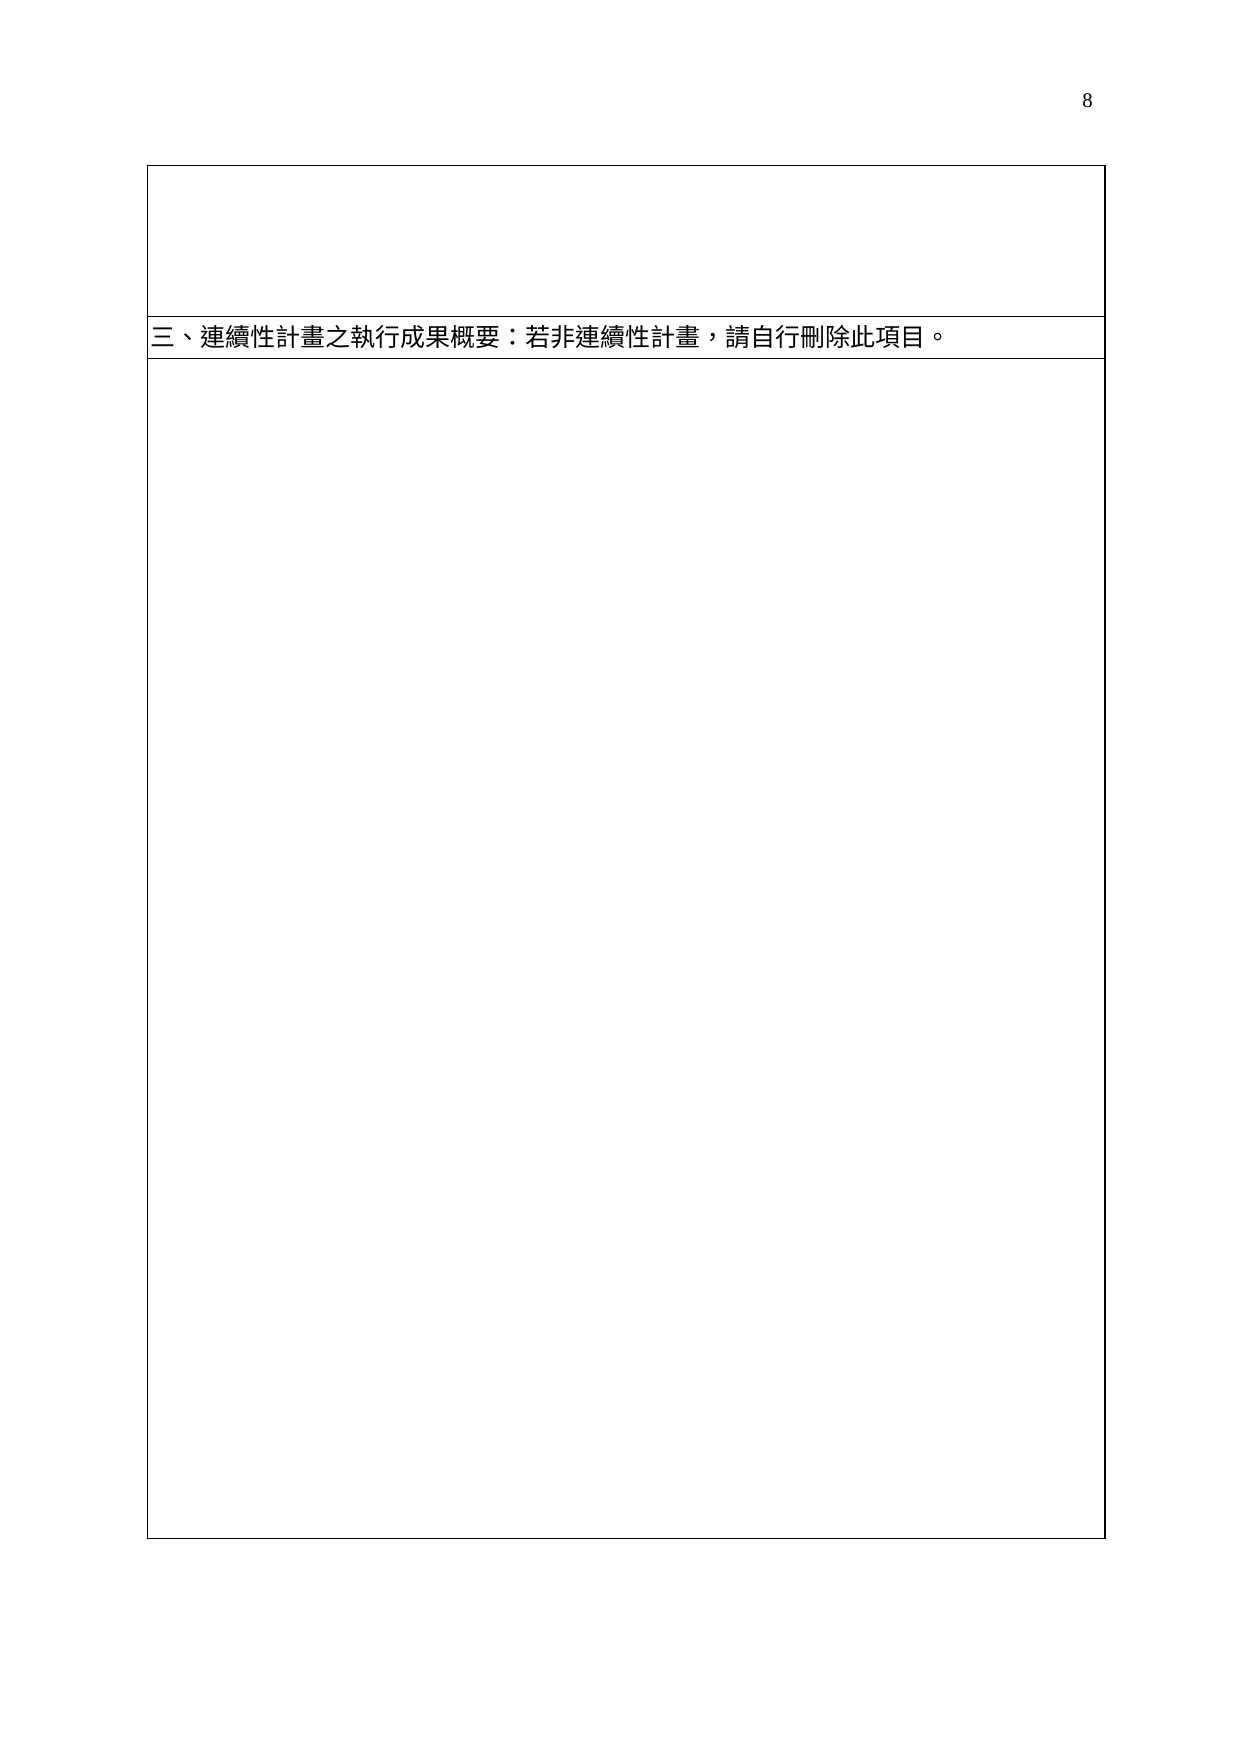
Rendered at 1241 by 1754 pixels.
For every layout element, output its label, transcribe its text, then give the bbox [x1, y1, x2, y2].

table_cell [148, 166, 1104, 316]
table_cell 三、連續性計畫之執行成果概要：若非連續性計畫，請自行刪除此項目。 [148, 317, 1104, 358]
table_cell [148, 359, 1104, 1537]
